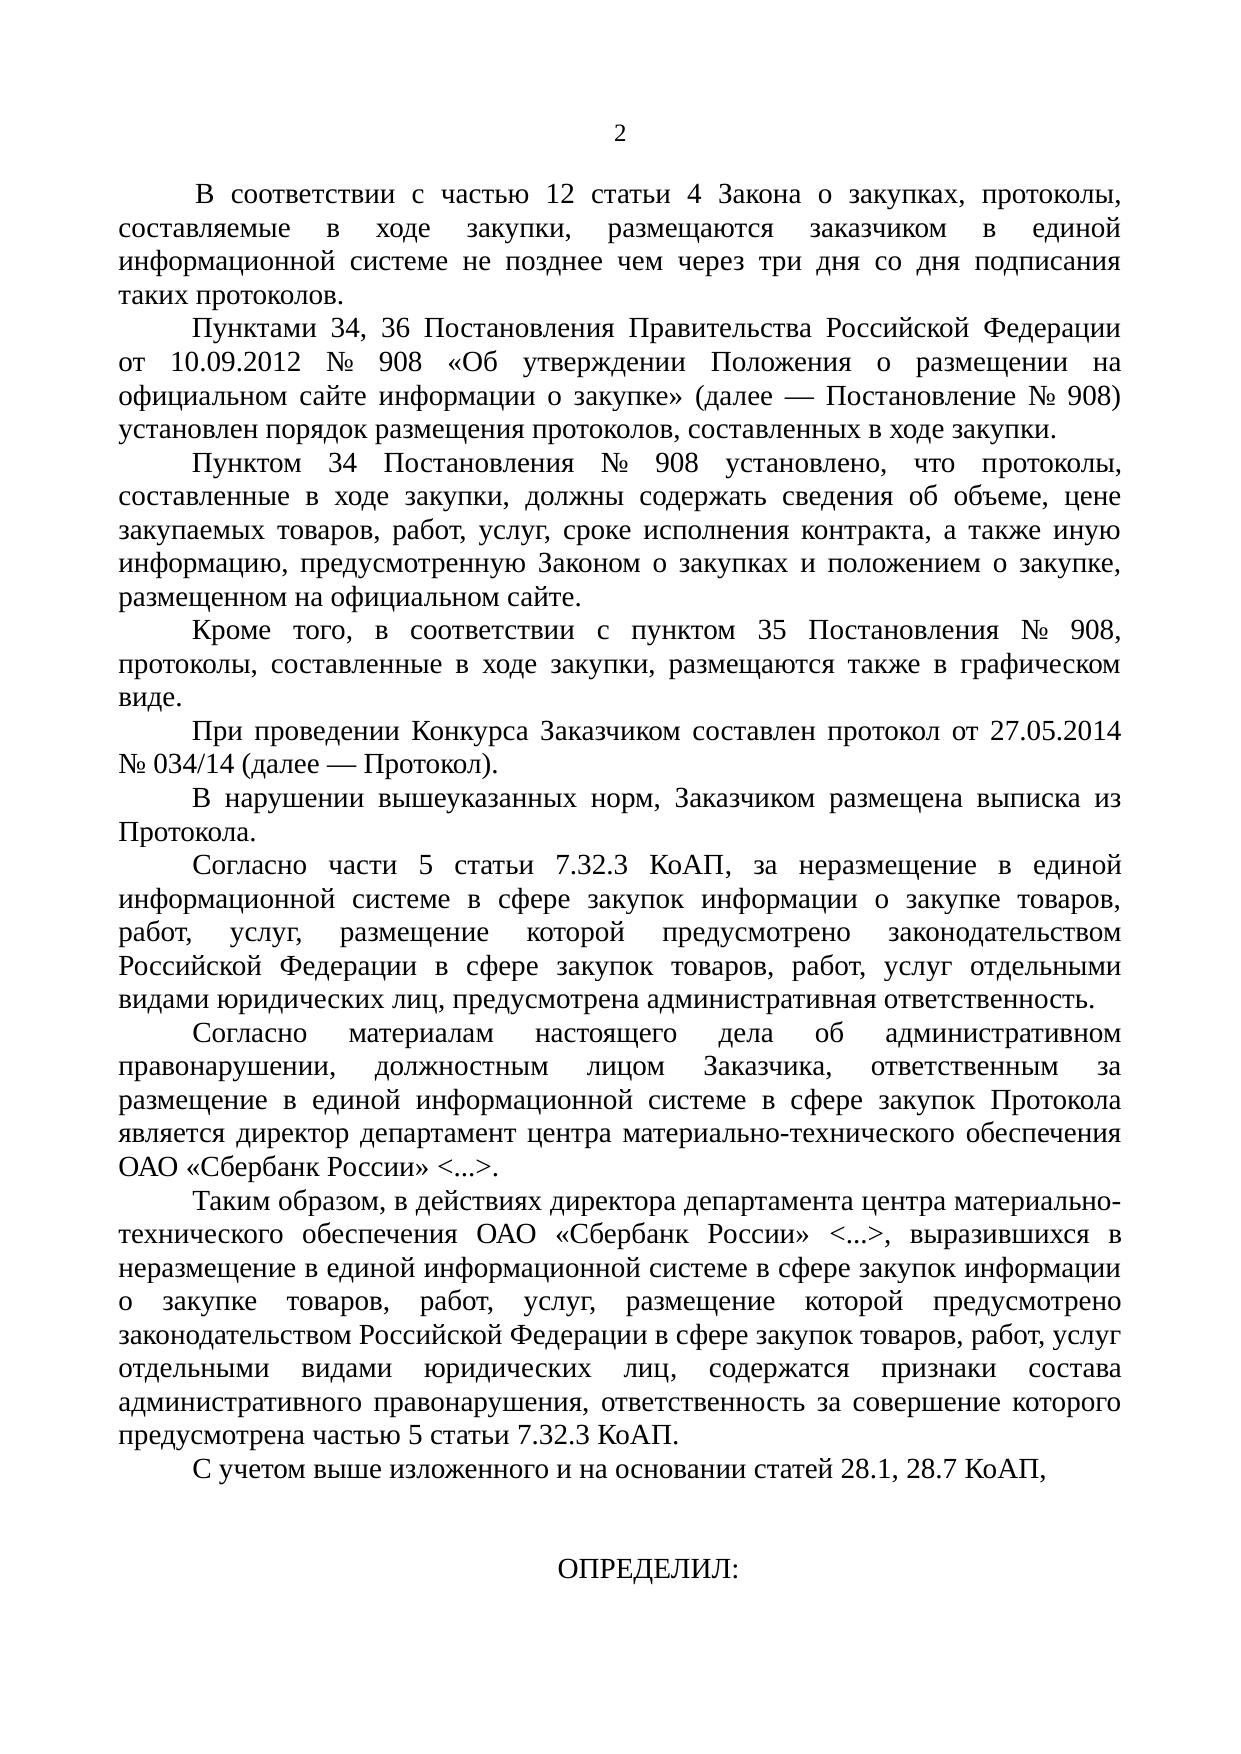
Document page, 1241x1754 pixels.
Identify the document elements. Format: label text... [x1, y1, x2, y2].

list В соответствии с частью 12 статьи 4 Закона о закупках, протоколы, составляемые в ходе закупки, размещаются заказчиком в единой информационной системе не позднее чем через три дня со дня подписания таких протоколов. [118, 176, 1122, 311]
text Согласно материалам настоящего дела об административном правонарушении, должностным лицом Заказчика, ответственным за размещение в единой информационной системе в сфере закупок Протокола является директор департамент центра материально-технического обеспечения ОАО «Сбербанк России» <...>. [118, 1015, 1122, 1183]
text ОПРЕДЕЛИЛ: [118, 1552, 1122, 1585]
text Кроме того, в соответствии с пунктом 35 Постановления № 908, протоколы, составленные в ходе закупки, размещаются также в графическом виде. [118, 612, 1122, 713]
text В нарушении вышеуказанных норм, Заказчиком размещена выписка из Протокола. [118, 780, 1122, 847]
text При проведении Конкурса Заказчиком составлен протокол от 27.05.2014 № 034/14 (далее — Протокол). [118, 713, 1122, 780]
text Таким образом, в действиях директора департамента центра материально-технического обеспечения ОАО «Сбербанк России» <...>, выразившихся в неразмещение в единой информационной системе в сфере закупок информации о закупке товаров, работ, услуг, размещение которой предусмотрено законодательством Российской Федерации в сфере закупок товаров, работ, услуг отдельными видами юридических лиц, содержатся признаки состава административного правонарушения, ответственность за совершение которого предусмотрена частью 5 статьи 7.32.3 КоАП. [118, 1183, 1122, 1451]
text С учетом выше изложенного и на основании статей 28.1, 28.7 КоАП, [118, 1451, 1122, 1484]
text Согласно части 5 статьи 7.32.3 КоАП, за неразмещение в единой информационной системе в сфере закупок информации о закупке товаров, работ, услуг, размещение которой предусмотрено законодательством Российской Федерации в сфере закупок товаров, работ, услуг отдельными видами юридических лиц, предусмотрена административная ответственность. [118, 847, 1122, 1015]
text Пунктами 34, 36 Постановления Правительства Российской Федерации от 10.09.2012 № 908 «Об утверждении Положения о размещении на официальном сайте информации о закупке» (далее — Постановление № 908) установлен порядок размещения протоколов, составленных в ходе закупки. [118, 311, 1122, 445]
text Пунктом 34 Постановления № 908 установлено, что протоколы, составленные в ходе закупки, должны содержать сведения об объеме, цене закупаемых товаров, работ, услуг, сроке исполнения контракта, а также иную информацию, предусмотренную Законом о закупках и положением о закупке, размещенном на официальном сайте. [118, 445, 1122, 612]
